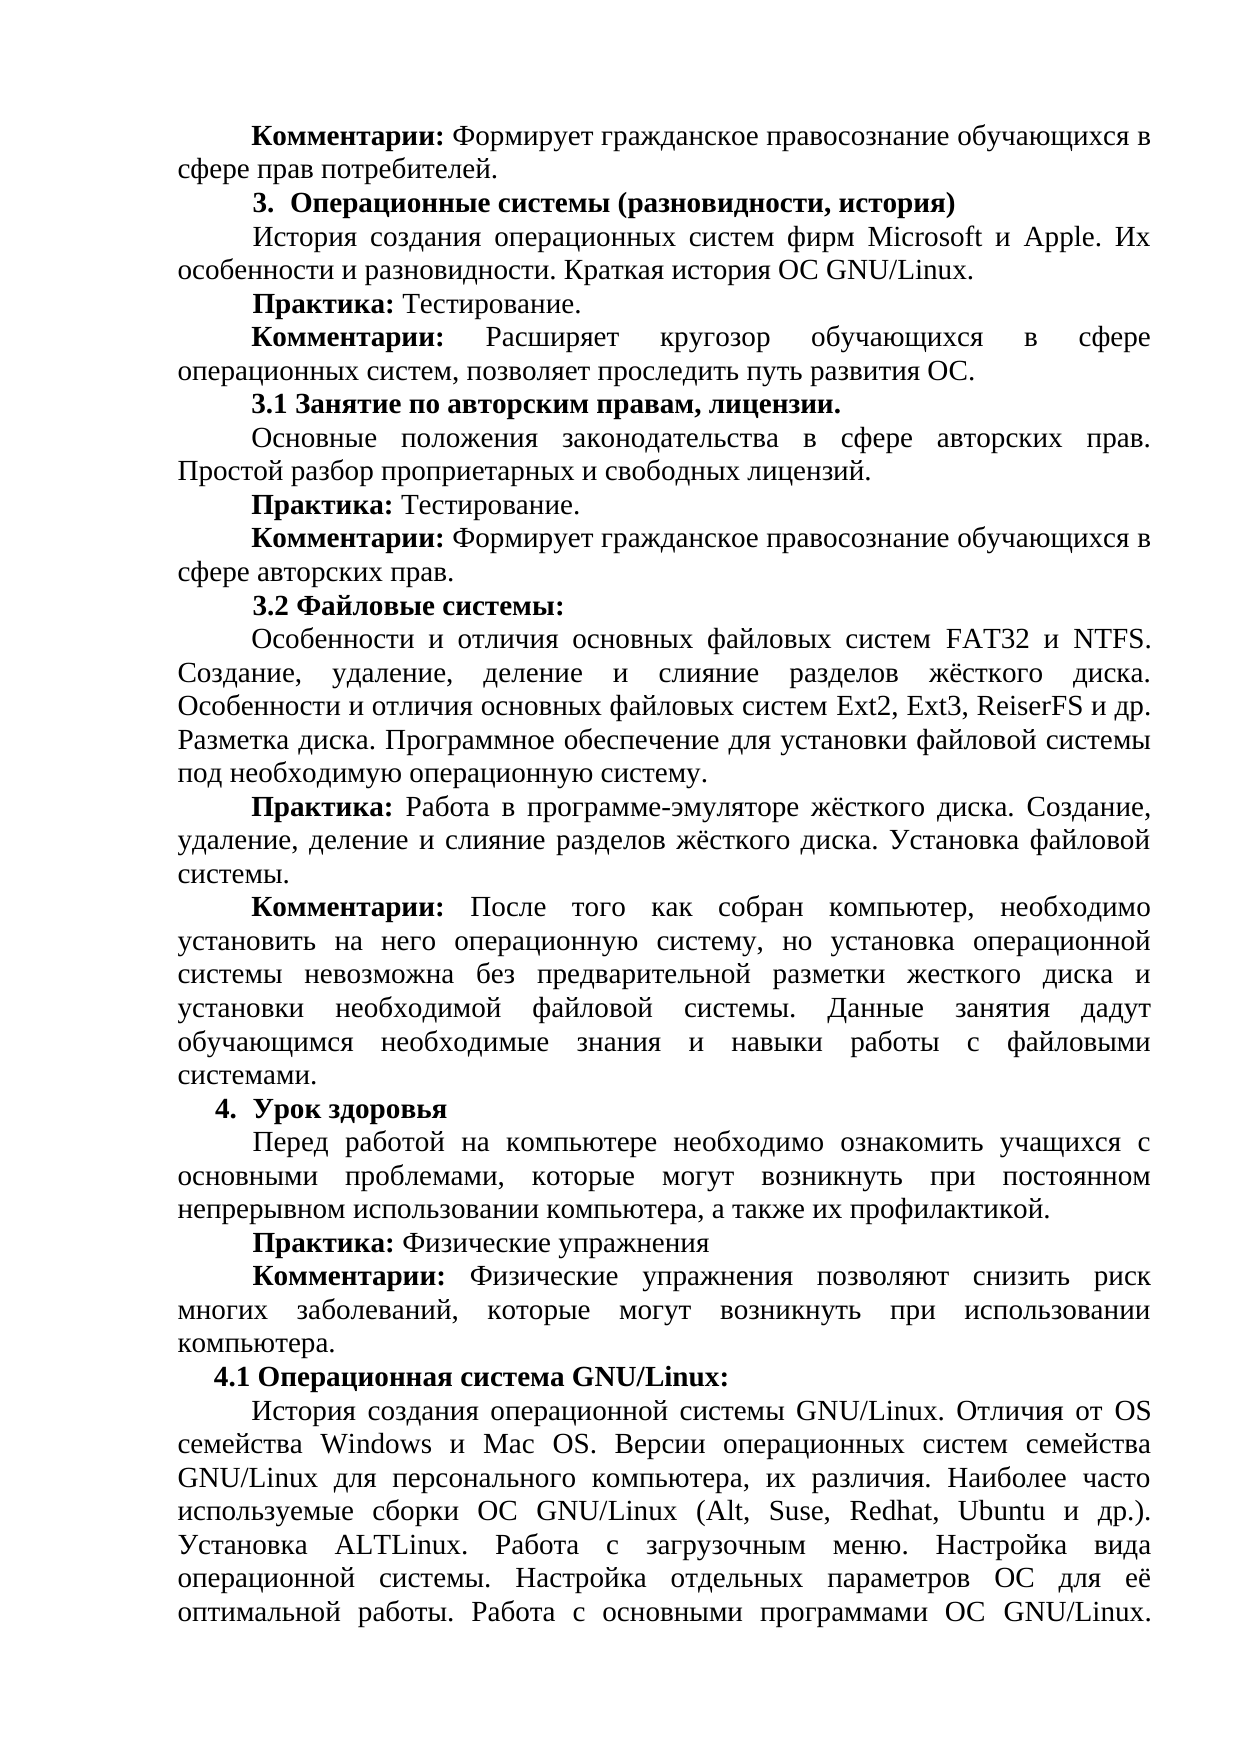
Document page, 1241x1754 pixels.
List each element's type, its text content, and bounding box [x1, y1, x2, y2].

text Комментарии: Формирует гражданское правосознание обучающихся в сфере прав потребителей. [177, 118, 1152, 185]
text Особенности и отличия основных файловых систем FAT32 и NTFS. Создание, удаление, деление и слияние разделов жёсткого диска. Особенности и отличия основных файловых систем Ext2, Ext3, ReiserFS и др. Разметка диска. Программное обеспечение для установки файловой системы под необходимую операционную систему. [177, 621, 1152, 789]
text Практика: Тестирование. [177, 487, 1152, 521]
list Урок здоровья [215, 1091, 1152, 1124]
text Основные положения законодательства в сфере авторских прав. Простой разбор проприетарных и свободных лицензий. [177, 420, 1152, 487]
text Комментарии: Расширяет кругозор обучающихся в сфере операционных систем, позволяет проследить путь развития ОС. [177, 319, 1152, 386]
list Операционные системы (разновидности, история) [252, 185, 1152, 219]
text Практика: Тестирование. [177, 286, 1152, 319]
text История создания операционных систем фирм Microsoft и Apple. Их особенности и разновидности. Краткая история ОС GNU/Linux. [177, 219, 1152, 286]
text 3.2 Файловые системы: [177, 588, 1152, 621]
text 3.1 Занятие по авторским правам, лицензии. [177, 386, 1152, 420]
text Перед работой на компьютере необходимо ознакомить учащихся с основными проблемами, которые могут возникнуть при постоянном непрерывном использовании компьютера, а также их профилактикой. [177, 1124, 1152, 1225]
text Комментарии: После того как собран компьютер, необходимо установить на него операционную систему, но установка операционной системы невозможна без предварительной разметки жесткого диска и установки необходимой файловой системы. Данные занятия дадут обучающимся необходимые знания и навыки работы с файловыми системами. [177, 889, 1152, 1091]
text Практика: Работа в программе-эмуляторе жёсткого диска. Создание, удаление, деление и слияние разделов жёсткого диска. Установка файловой системы. [177, 789, 1152, 889]
text Комментарии: Физические упражнения позволяют снизить риск многих заболеваний, которые могут возникнуть при использовании компьютера. [177, 1258, 1152, 1359]
text 4.1 Операционная система GNU/Linux: [177, 1359, 1152, 1393]
text Комментарии: Формирует гражданское правосознание обучающихся в сфере авторских прав. [177, 521, 1152, 588]
text Практика: Физические упражнения [177, 1225, 1152, 1258]
text История создания операционной системы GNU/Linux. Отличия от OS семейства Windows и Mac OS. Версии операционных систем семейства GNU/Linux для персонального компьютера, их различия. Наиболее часто используемые сборки ОС GNU/Linux (Alt, Suse, Redhat, Ubuntu и др.). Установка ALTLinux. Работа с загрузочным меню. Настройка вида операционной системы. Настройка отдельных параметров ОС для её оптимальной работы. Работа с основными программами ОС GNU/Linux. [177, 1393, 1152, 1627]
